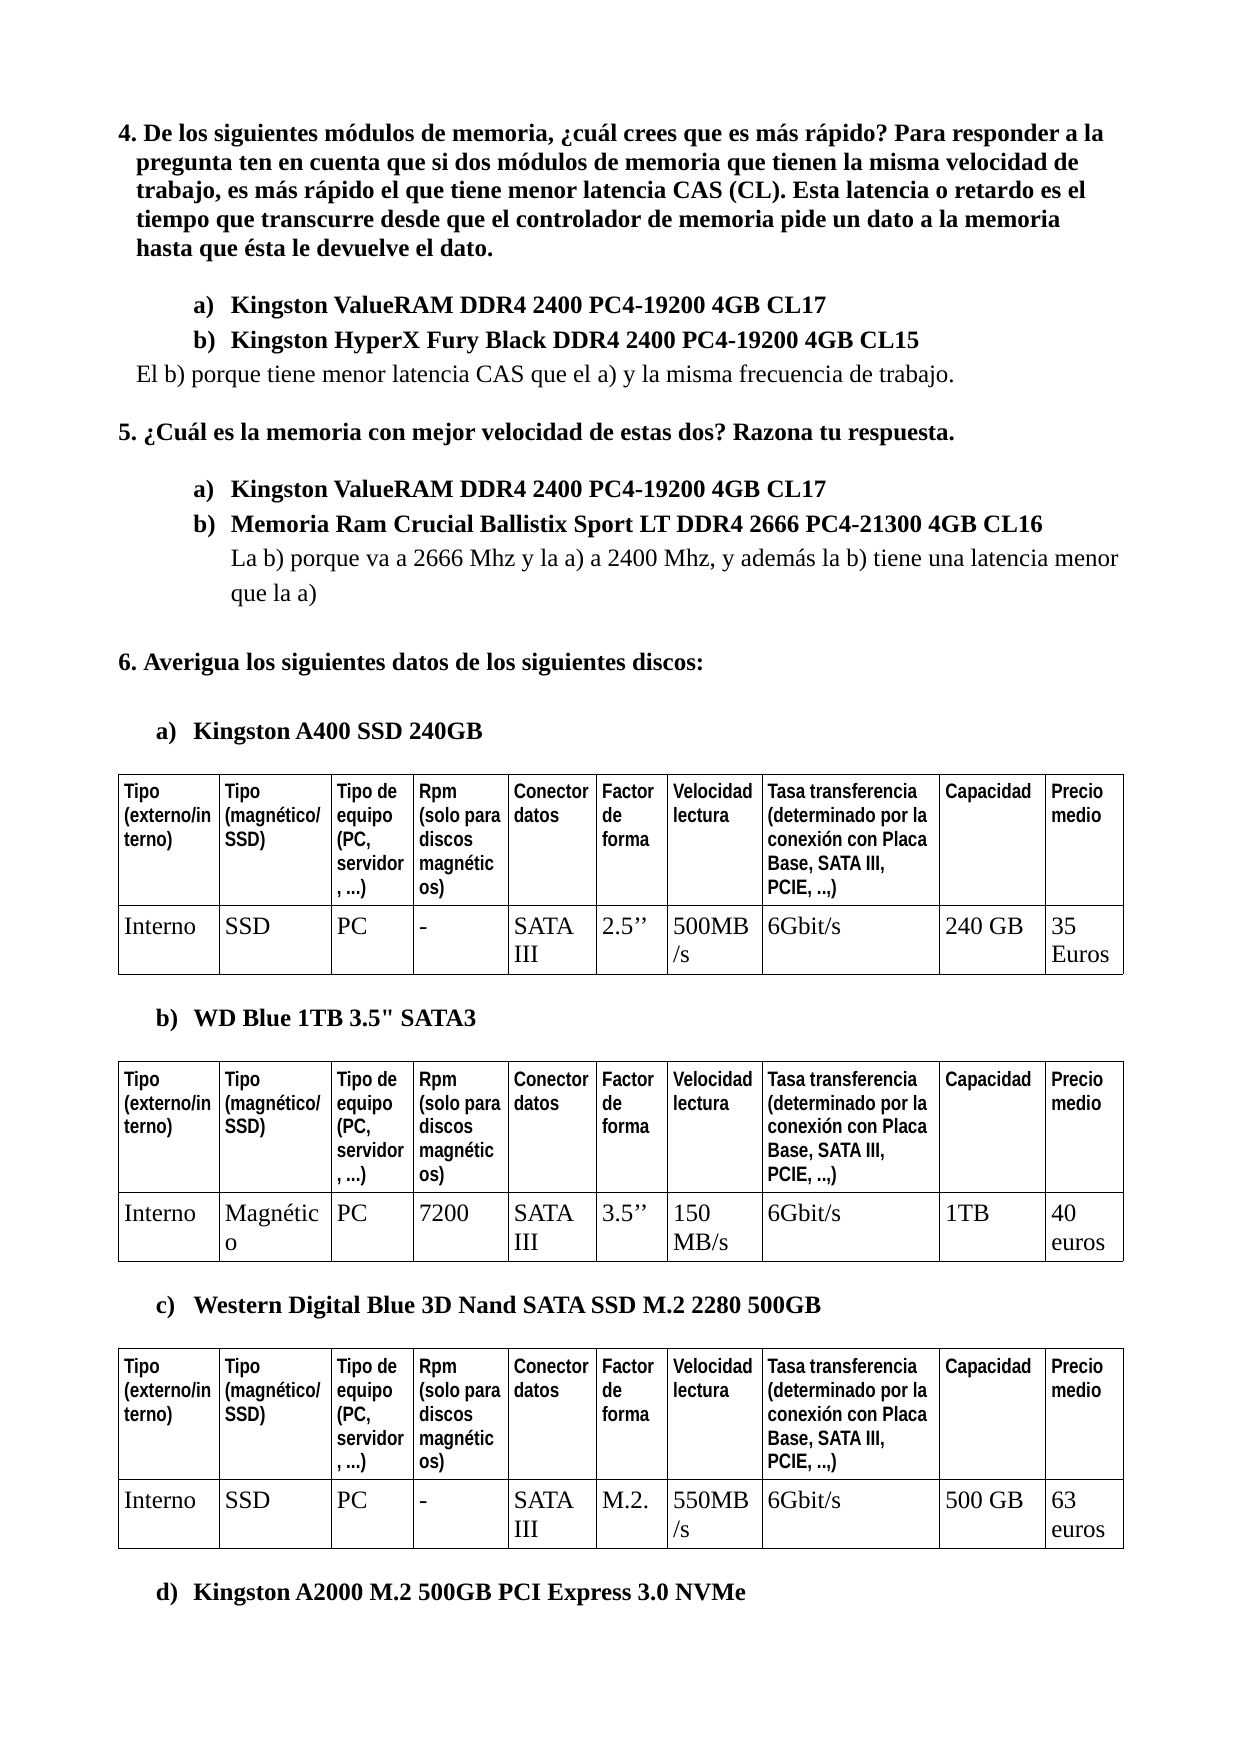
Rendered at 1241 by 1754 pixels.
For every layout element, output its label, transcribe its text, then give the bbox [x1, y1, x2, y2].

table_cell 1TB [940, 1193, 1045, 1261]
list De los siguientes módulos de memoria, ¿cuál crees que es más rápido? Para responder a la pregunta ten en cuenta que si dos módulos de memoria que tienen la misma velocidad de trabajo, es más rápido el que tiene menor latencia CAS (CL). Esta latencia o retardo es el tiempo que transcurre desde que el controlador de memoria pide un dato a la memoria hasta que ésta le devuelve el dato. [118, 118, 1122, 262]
table_cell - [414, 1480, 508, 1548]
table_cell PC [332, 906, 413, 974]
text El b) porque tiene menor latencia CAS que el a) y la misma frecuencia de trabajo. [136, 359, 1122, 388]
table_header Velocidad lectura [668, 1349, 762, 1479]
table_cell Interno [119, 906, 219, 974]
table_header Capacidad [940, 1062, 1045, 1192]
table_cell 63 euros [1046, 1480, 1123, 1548]
table_header Tipo de equipo (PC, servidor, ...) [332, 1349, 413, 1479]
table_cell 7200 [414, 1193, 508, 1261]
table_cell SATA III [509, 1480, 596, 1548]
table_cell SATA III [509, 1193, 596, 1261]
table_cell 150 MB/s [668, 1193, 762, 1261]
list Averigua los siguientes datos de los siguientes discos: [118, 647, 1122, 676]
table_header Velocidad lectura [668, 1062, 762, 1192]
table_header Tipo (magnético/SSD) [220, 1062, 331, 1192]
table_cell PC [332, 1193, 413, 1261]
table_header Conector datos [509, 1349, 596, 1479]
table_cell 6Gbit/s [763, 1193, 939, 1261]
table_header Conector datos [509, 1062, 596, 1192]
table_header Factor de forma [597, 1349, 667, 1479]
table_header Rpm (solo para discos magnéticos) [414, 1062, 508, 1192]
table_header Precio medio [1046, 775, 1123, 905]
table_header Velocidad lectura [668, 775, 762, 905]
table_header Tipo (externo/interno) [119, 1062, 219, 1192]
table_header Tipo de equipo (PC, servidor, ...) [332, 775, 413, 905]
table_header Precio medio [1046, 1349, 1123, 1479]
table_header Tasa transferencia (determinado por la conexión con Placa Base, SATA III, PCIE, ..,) [763, 1349, 939, 1479]
table_cell 6Gbit/s [763, 906, 939, 974]
table_header Factor de forma [597, 775, 667, 905]
list Kingston HyperX Fury Black DDR4 2400 PC4-19200 4GB CL15 [193, 325, 1122, 354]
table_header Tasa transferencia (determinado por la conexión con Placa Base, SATA III, PCIE, ..,) [763, 775, 939, 905]
table_cell 500 GB [940, 1480, 1045, 1548]
table_header Tipo (externo/interno) [119, 1349, 219, 1479]
table_cell 6Gbit/s [763, 1480, 939, 1548]
table_cell Interno [119, 1193, 219, 1261]
table_cell SSD [220, 906, 331, 974]
table_cell 3.5’’ [597, 1193, 667, 1261]
list Kingston ValueRAM DDR4 2400 PC4-19200 4GB CL17 [193, 474, 1122, 503]
text La b) porque va a 2666 Mhz y la a) a 2400 Mhz, y además la b) tiene una latencia menor que la a) [231, 543, 1122, 607]
table_header Tipo (externo/interno) [119, 775, 219, 905]
table_cell 550MB/s [668, 1480, 762, 1548]
table_cell 2.5’’ [597, 906, 667, 974]
table_cell - [414, 906, 508, 974]
table_cell Interno [119, 1480, 219, 1548]
table_header Factor de forma [597, 1062, 667, 1192]
table_header Capacidad [940, 1349, 1045, 1479]
table_cell SATA III [509, 906, 596, 974]
table_cell 500MB/s [668, 906, 762, 974]
table_header Precio medio [1046, 1062, 1123, 1192]
table_cell Magnético [220, 1193, 331, 1261]
table_header Rpm (solo para discos magnéticos) [414, 775, 508, 905]
table_header Tipo (magnético/SSD) [220, 775, 331, 905]
table_header Capacidad [940, 775, 1045, 905]
table_header Conector datos [509, 775, 596, 905]
table_header Tipo (magnético/SSD) [220, 1349, 331, 1479]
table_cell 35 Euros [1046, 906, 1123, 974]
table_header Rpm (solo para discos magnéticos) [414, 1349, 508, 1479]
list ¿Cuál es la memoria con mejor velocidad de estas dos? Razona tu respuesta. [118, 417, 1122, 446]
table_cell 40 euros [1046, 1193, 1123, 1261]
table_cell SSD [220, 1480, 331, 1548]
table_cell M.2. [597, 1480, 667, 1548]
table_header Tasa transferencia (determinado por la conexión con Placa Base, SATA III, PCIE, ..,) [763, 1062, 939, 1192]
table_cell 240 GB [940, 906, 1045, 974]
list WD Blue 1TB 3.5" SATA3 [156, 1003, 1122, 1032]
list Kingston ValueRAM DDR4 2400 PC4-19200 4GB CL17 [193, 291, 1122, 319]
list Kingston A400 SSD 240GB [156, 716, 1122, 745]
table_header Tipo de equipo (PC, servidor, ...) [332, 1062, 413, 1192]
table_cell PC [332, 1480, 413, 1548]
list Memoria Ram Crucial Ballistix Sport LT DDR4 2666 PC4-21300 4GB CL16 [193, 509, 1122, 538]
list Kingston A2000 M.2 500GB PCI Express 3.0 NVMe [156, 1577, 1122, 1606]
list Western Digital Blue 3D Nand SATA SSD M.2 2280 500GB [156, 1290, 1122, 1319]
